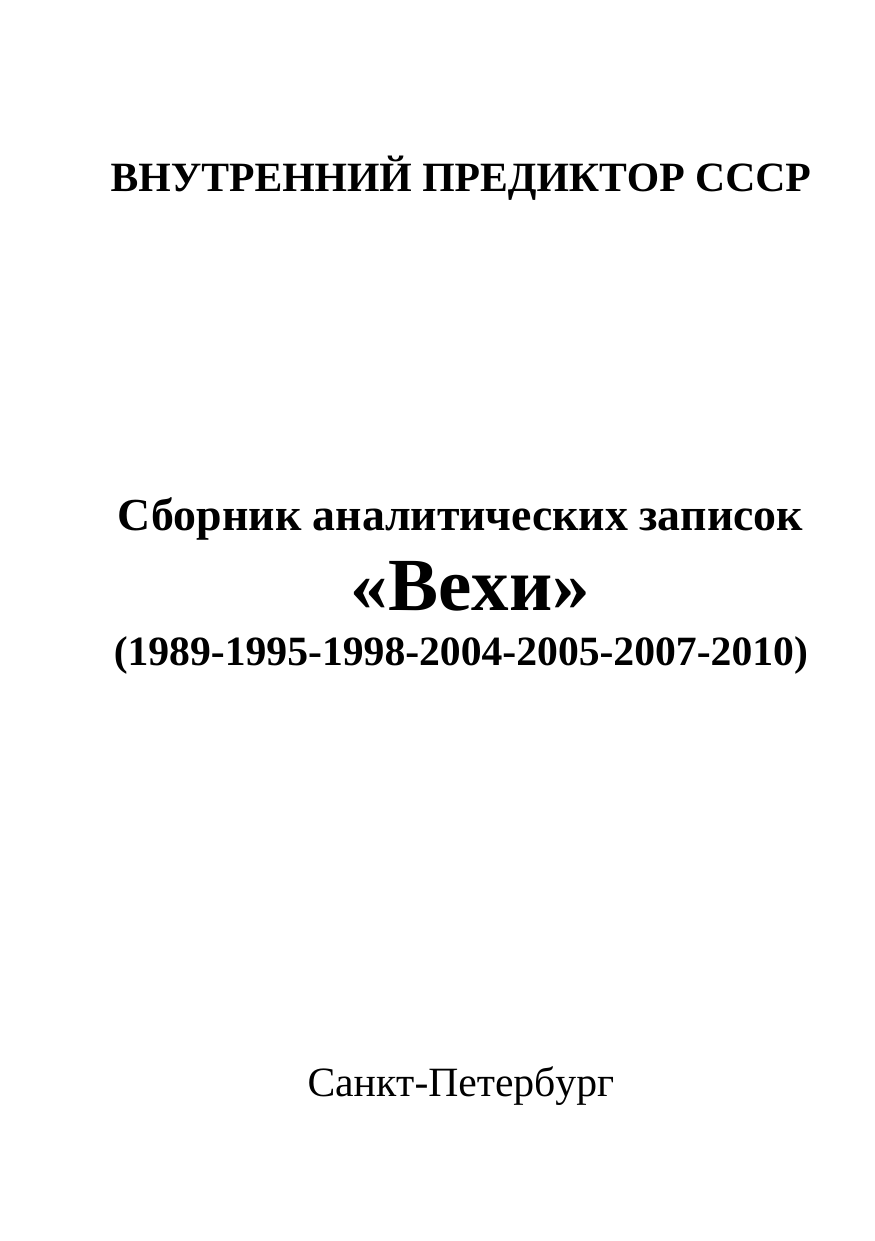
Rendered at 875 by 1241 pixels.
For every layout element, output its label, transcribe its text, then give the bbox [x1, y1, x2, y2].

text ВНУТРЕННИЙ ПРЕДИКТОР СССР [106, 152, 815, 200]
text Санкт-Петербург [106, 1058, 815, 1106]
text «Вехи» [106, 540, 815, 627]
text (1989-1995-1998-2004-2005-2007-2010) [106, 627, 815, 674]
text Сборник аналитических записок [106, 488, 815, 540]
